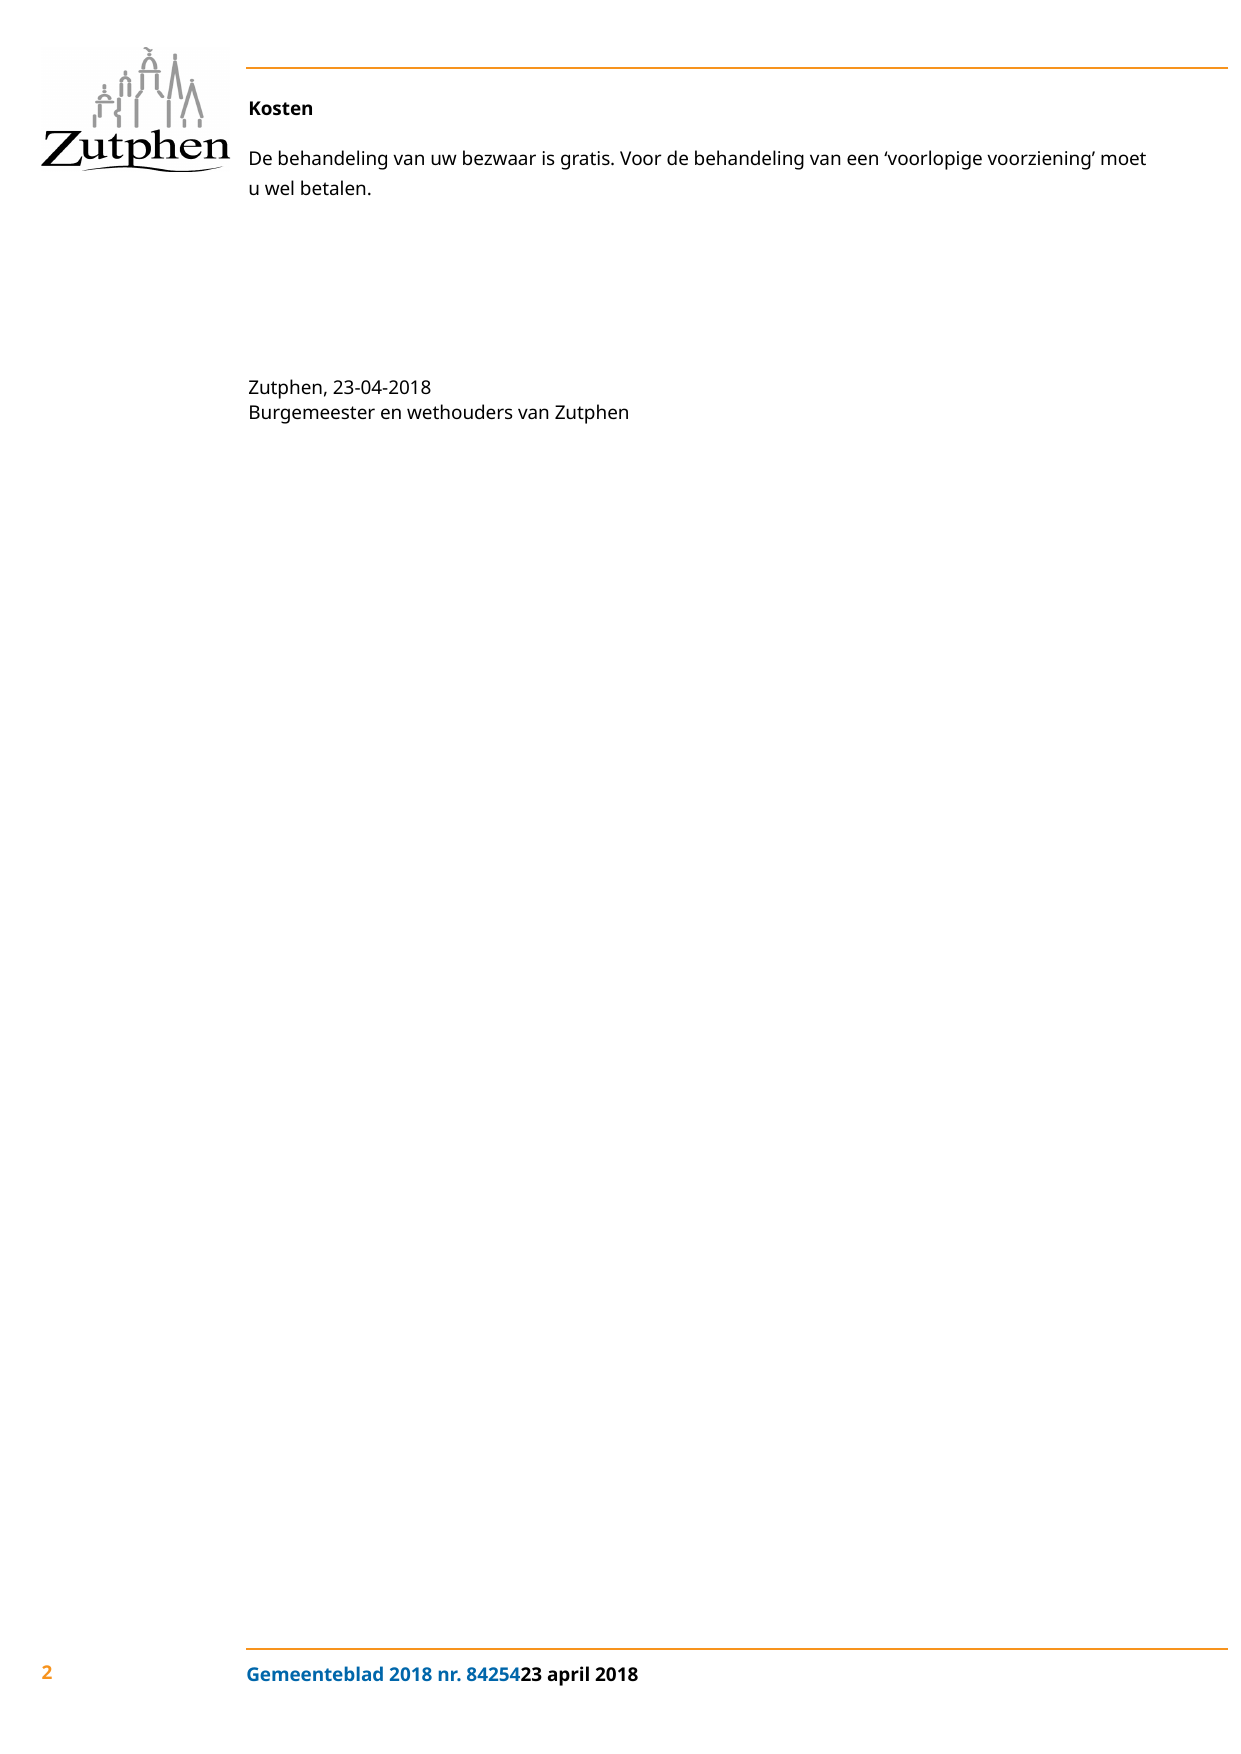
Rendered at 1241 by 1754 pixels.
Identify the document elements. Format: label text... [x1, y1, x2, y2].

text Kosten [248, 95, 1152, 121]
text Burgemeester en wethouders van Zutphen [248, 399, 1152, 425]
text De behandeling van uw bezwaar is gratis. Voor de behandeling van een ‘voorlopige voorziening’ moet u wel betalen. [248, 145, 1152, 201]
picture [41, 47, 231, 172]
text Zutphen, 23-04-2018 [248, 374, 1152, 399]
